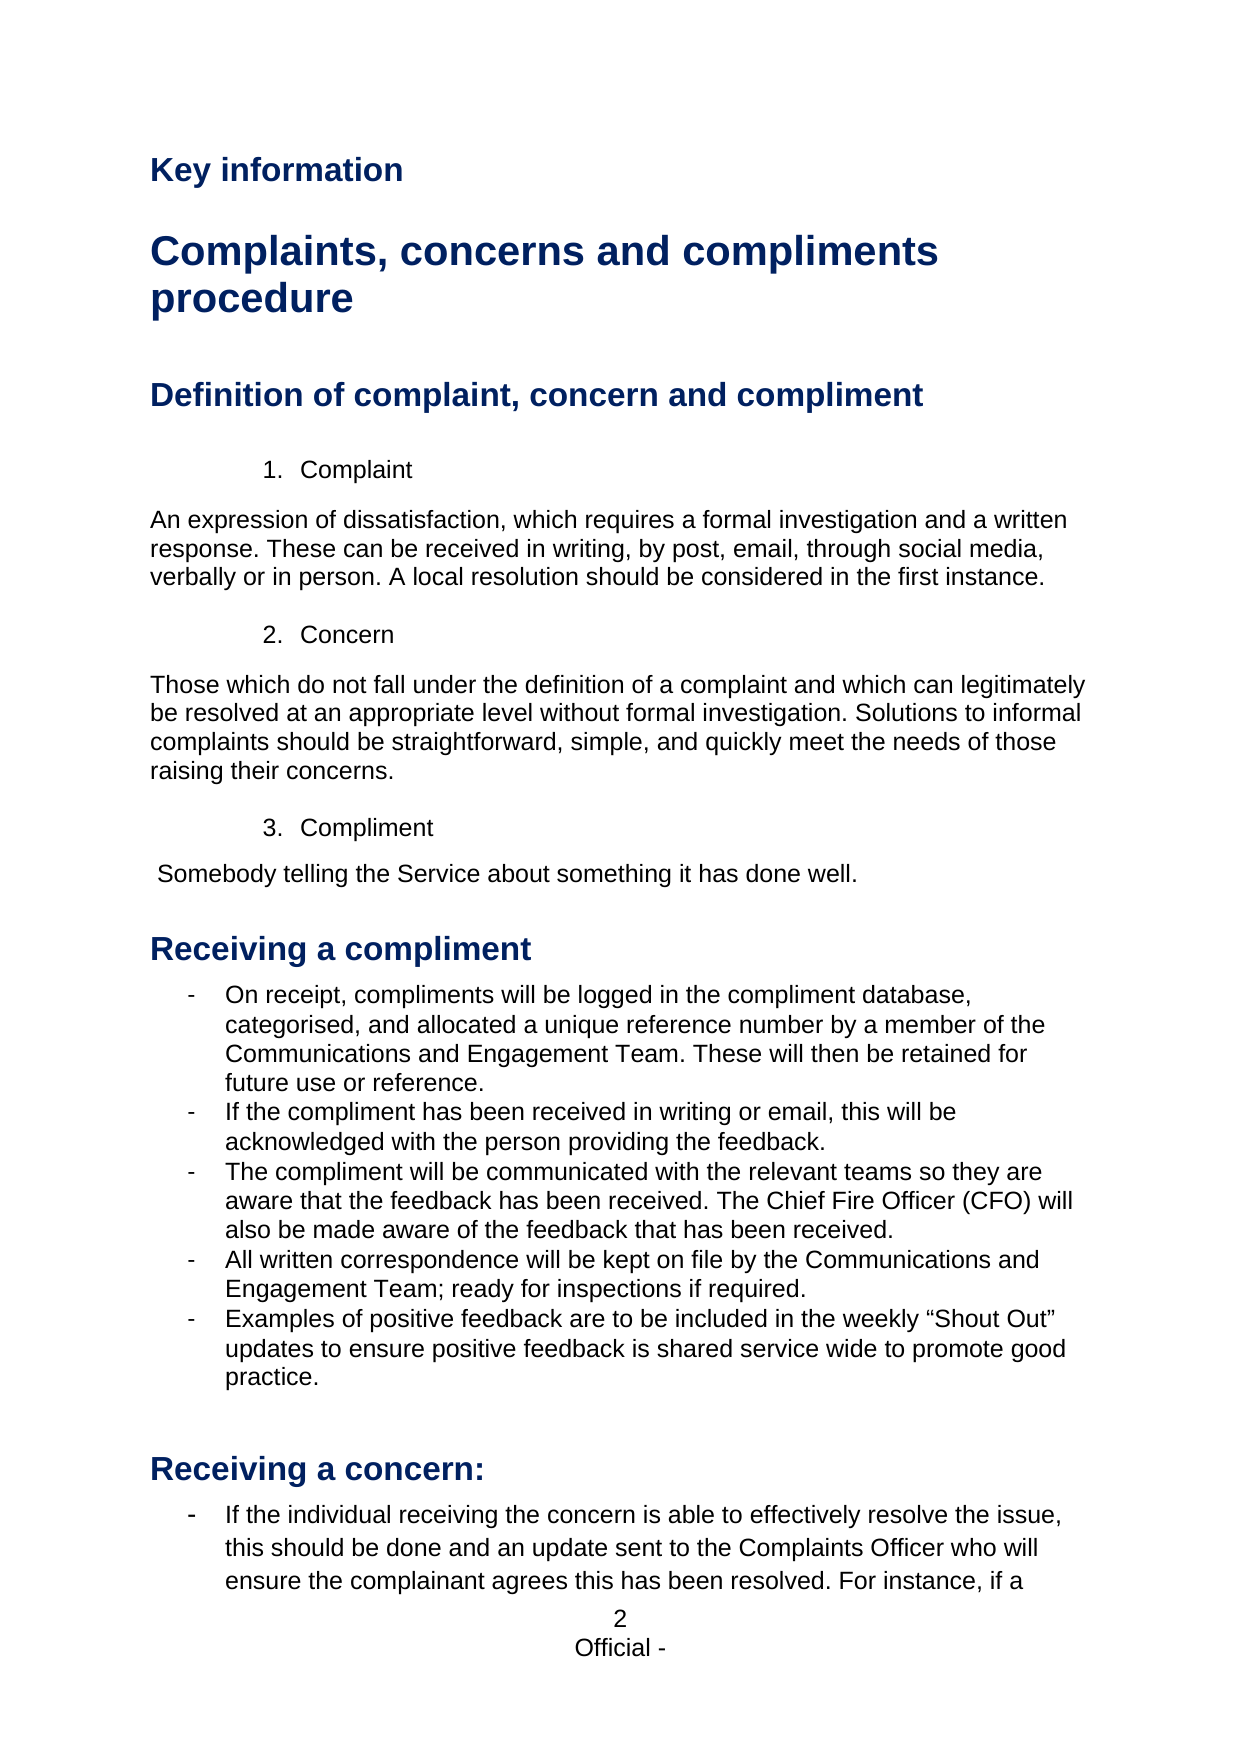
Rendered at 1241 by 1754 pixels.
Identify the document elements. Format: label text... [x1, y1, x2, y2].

list Examples of positive feedback are to be included in the weekly “Shout Out” updates to ensure positive feedback is shared service wide to promote good practice. [187, 1303, 1090, 1391]
list Complaint [262, 455, 1090, 484]
list Compliment [262, 813, 1090, 842]
text Those which do not fall under the definition of a complaint and which can legitimately be resolved at an appropriate level without formal investigation. Solutions to informal complaints should be straightforward, simple, and quickly meet the needs of those raising their concerns. [150, 669, 1090, 784]
list On receipt, compliments will be logged in the compliment database, categorised, and allocated a unique reference number by a member of the Communications and Engagement Team. These will then be retained for future use or reference. [187, 980, 1090, 1096]
subtitle Key information [150, 150, 1090, 188]
list All written correspondence will be kept on file by the Communications and Engagement Team; ready for inspections if required. [187, 1244, 1090, 1303]
subtitle Receiving a compliment [150, 929, 1090, 967]
list The compliment will be communicated with the relevant teams so they are aware that the feedback has been received. The Chief Fire Officer (CFO) will also be made aware of the feedback that has been received. [187, 1156, 1090, 1244]
list Concern [262, 620, 1090, 649]
subtitle Complaints, concerns and compliments procedure [150, 226, 1090, 322]
subtitle Definition of complaint, concern and compliment [150, 376, 1090, 414]
subtitle Receiving a concern: [150, 1449, 1090, 1487]
text An expression of dissatisfaction, which requires a formal investigation and a written response. These can be received in writing, by post, email, through social media, verbally or in person. A local resolution should be considered in the first instance. [150, 505, 1090, 591]
list If the compliment has been received in writing or email, this will be acknowledged with the person providing the feedback. [187, 1096, 1090, 1156]
list If the individual receiving the concern is able to effectively resolve the issue, this should be done and an update sent to the Complaints Officer who will ensure the complainant agrees this has been resolved. For instance, if a [187, 1500, 1090, 1595]
text Somebody telling the Service about something it has done well. [150, 859, 1090, 887]
